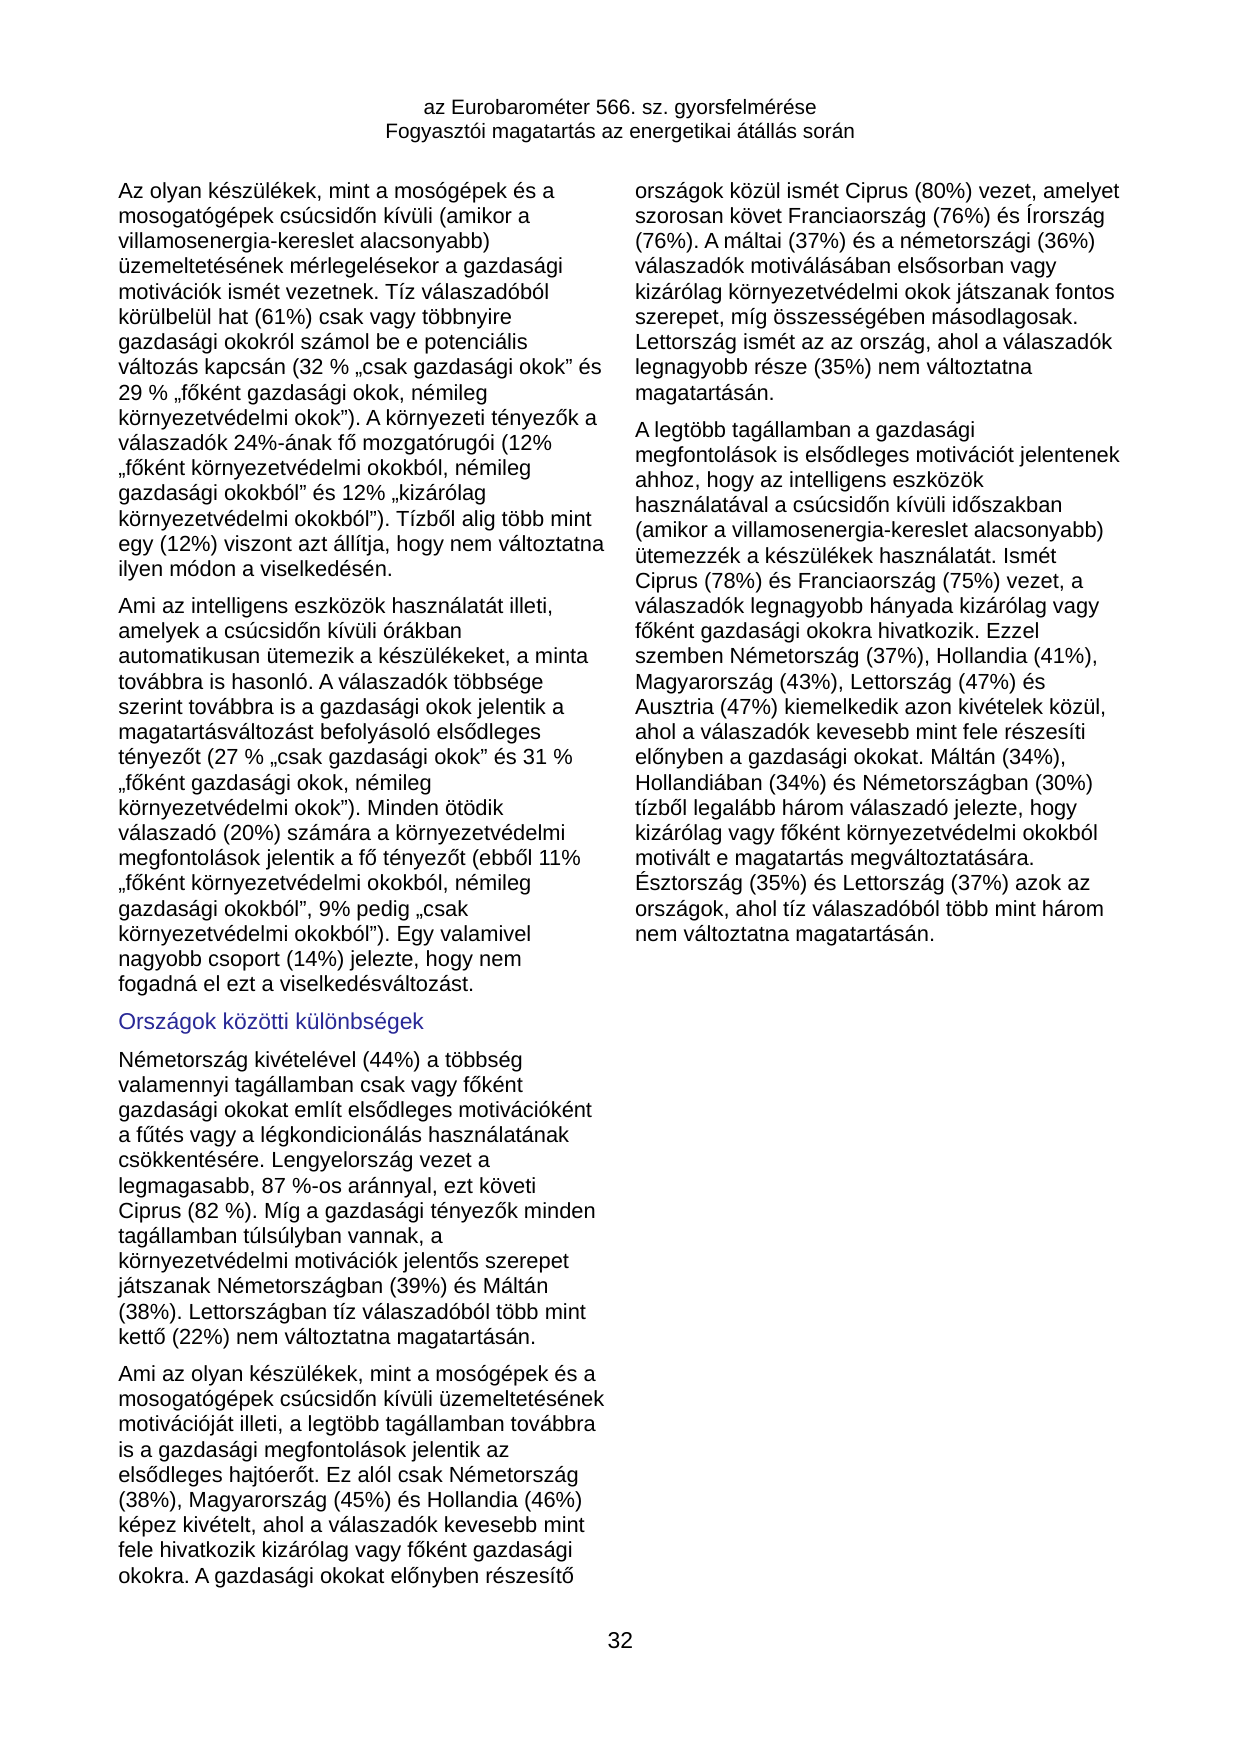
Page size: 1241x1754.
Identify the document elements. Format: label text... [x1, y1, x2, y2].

text Németország kivételével (44%) a többség valamennyi tagállamban csak vagy főként gazdasági okokat említ elsődleges motivációként a fűtés vagy a légkondicionálás használatának csökkentésére. Lengyelország vezet a legmagasabb, 87 %-os aránnyal, ezt követi Ciprus (82 %). Míg a gazdasági tényezők minden tagállamban túlsúlyban vannak, a környezetvédelmi motivációk jelentős szerepet játszanak Németországban (39%) és Máltán (38%). Lettországban tíz válaszadóból több mint kettő (22%) nem változtatna magatartásán. [118, 1046, 605, 1349]
text országok közül ismét Ciprus (80%) vezet, amelyet szorosan követ Franciaország (76%) és Írország (76%). A máltai (37%) és a németországi (36%) válaszadók motiválásában elsősorban vagy kizárólag környezetvédelmi okok játszanak fontos szerepet, míg összességében másodlagosak. Lettország ismét az az ország, ahol a válaszadók legnagyobb része (35%) nem változtatna magatartásán. [635, 178, 1122, 405]
text Ami az olyan készülékek, mint a mosógépek és a mosogatógépek csúcsidőn kívüli üzemeltetésének motivációját illeti, a legtöbb tagállamban továbbra is a gazdasági megfontolások jelentik az elsődleges hajtóerőt. Ez alól csak Németország (38%), Magyarország (45%) és Hollandia (46%) képez kivételt, ahol a válaszadók kevesebb mint fele hivatkozik kizárólag vagy főként gazdasági okokra. A gazdasági okokat előnyben részesítő [118, 1361, 605, 1588]
text Ami az intelligens eszközök használatát illeti, amelyek a csúcsidőn kívüli órákban automatikusan ütemezik a készülékeket, a minta továbbra is hasonló. A válaszadók többsége szerint továbbra is a gazdasági okok jelentik a magatartásváltozást befolyásoló elsődleges tényezőt (27 % „csak gazdasági okok” és 31 % „főként gazdasági okok, némileg környezetvédelmi okok”). Minden ötödik válaszadó (20%) számára a környezetvédelmi megfontolások jelentik a fő tényezőt (ebből 11% „főként környezetvédelmi okokból, némileg gazdasági okokból”, 9% pedig „csak környezetvédelmi okokból”). Egy valamivel nagyobb csoport (14%) jelezte, hogy nem fogadná el ezt a viselkedésváltozást. [118, 593, 605, 996]
text Az olyan készülékek, mint a mosógépek és a mosogatógépek csúcsidőn kívüli (amikor a villamosenergia-kereslet alacsonyabb) üzemeltetésének mérlegelésekor a gazdasági motivációk ismét vezetnek. Tíz válaszadóból körülbelül hat (61%) csak vagy többnyire gazdasági okokról számol be e potenciális változás kapcsán (32 % „csak gazdasági okok” és 29 % „főként gazdasági okok, némileg környezetvédelmi okok”). A környezeti tényezők a válaszadók 24%-ának fő mozgatórugói (12% „főként környezetvédelmi okokból, némileg gazdasági okokból” és 12% „kizárólag környezetvédelmi okokból”). Tízből alig több mint egy (12%) viszont azt állítja, hogy nem változtatna ilyen módon a viselkedésén. [118, 178, 605, 581]
text Országok közötti különbségek [118, 1008, 605, 1034]
text A legtöbb tagállamban a gazdasági megfontolások is elsődleges motivációt jelentenek ahhoz, hogy az intelligens eszközök használatával a csúcsidőn kívüli időszakban (amikor a villamosenergia-kereslet alacsonyabb) ütemezzék a készülékek használatát. Ismét Ciprus (78%) és Franciaország (75%) vezet, a válaszadók legnagyobb hányada kizárólag vagy főként gazdasági okokra hivatkozik. Ezzel szemben Németország (37%), Hollandia (41%), Magyarország (43%), Lettország (47%) és Ausztria (47%) kiemelkedik azon kivételek közül, ahol a válaszadók kevesebb mint fele részesíti előnyben a gazdasági okokat. Máltán (34%), Hollandiában (34%) és Németországban (30%) tízből legalább három válaszadó jelezte, hogy kizárólag vagy főként környezetvédelmi okokból motivált e magatartás megváltoztatására. Észtország (35%) és Lettország (37%) azok az országok, ahol tíz válaszadóból több mint három nem változtatna magatartásán. [635, 417, 1122, 946]
